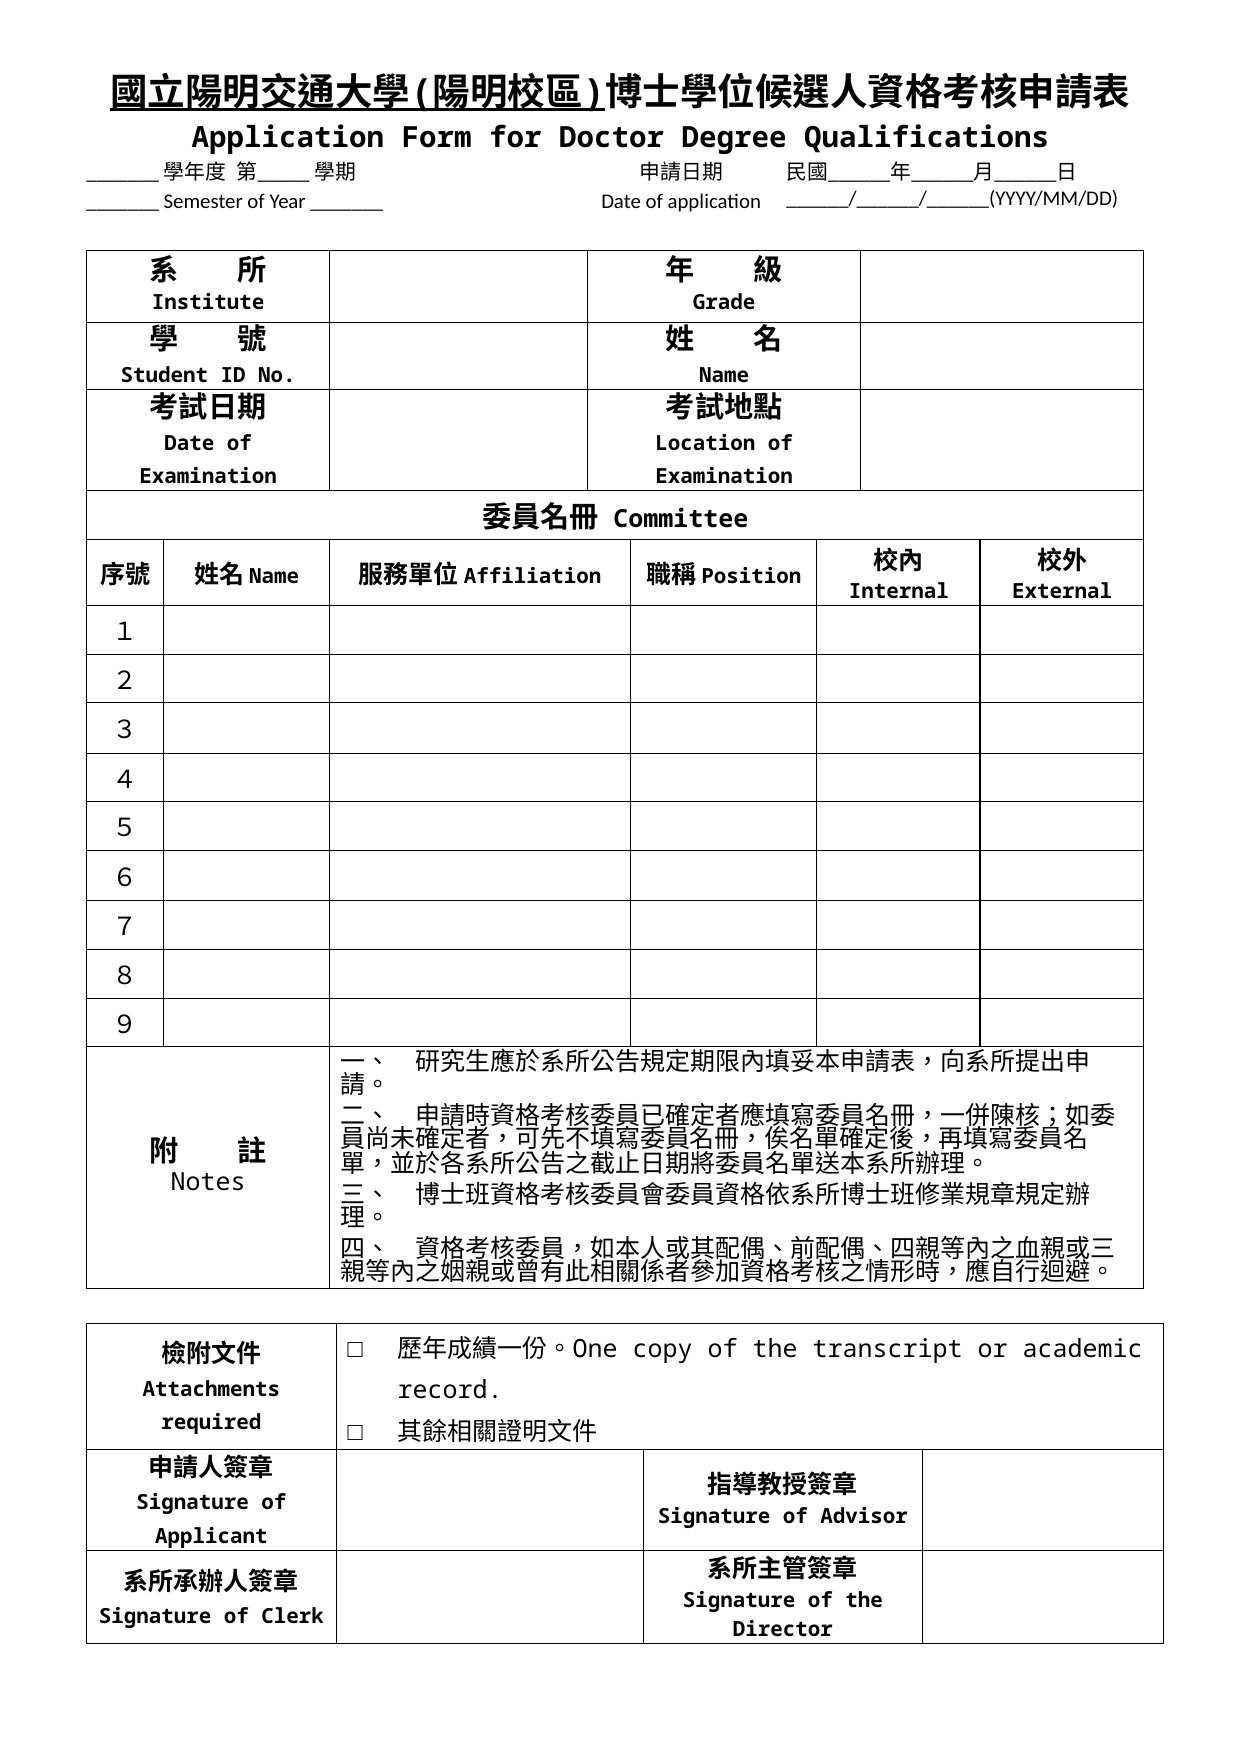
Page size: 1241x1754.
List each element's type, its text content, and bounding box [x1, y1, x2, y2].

table_cell [631, 754, 816, 801]
table_cell 學 號 Student ID No. [87, 323, 329, 389]
table_cell ８ [87, 950, 163, 997]
table_cell [981, 703, 1143, 752]
table_cell ９ [87, 999, 163, 1046]
table_cell [631, 901, 816, 949]
table_cell 姓名Name [164, 540, 329, 605]
table_cell [330, 703, 630, 752]
table_cell [981, 754, 1143, 801]
table_cell [981, 901, 1143, 949]
table_cell [981, 999, 1143, 1046]
table_cell [817, 606, 979, 653]
table_cell [631, 606, 816, 653]
table_header 歷年成績一份。One copy of the transcript or academic record. 其餘相關證明文件 [337, 1324, 1163, 1449]
table_cell [817, 655, 979, 702]
table_cell [817, 950, 979, 997]
table_cell [981, 851, 1143, 900]
table_cell [817, 901, 979, 949]
table_header [861, 251, 1143, 322]
table_cell [330, 802, 630, 850]
table_cell ７ [87, 901, 163, 949]
table_header [330, 251, 587, 322]
table_cell [330, 390, 587, 490]
table_cell [164, 606, 329, 653]
table_cell 序號 [87, 540, 163, 605]
table_cell 附 註 Notes [87, 1047, 329, 1288]
table_cell [164, 655, 329, 702]
table_cell [817, 999, 979, 1046]
table_cell １ [87, 606, 163, 653]
table_cell [631, 999, 816, 1046]
table_cell [164, 999, 329, 1046]
table_header [522, 156, 587, 214]
text 國立陽明交通大學(陽明校區)博士學位候選人資格考核申請表 [75, 75, 1165, 112]
table_cell 指導教授簽章 Signature of Advisor [644, 1450, 922, 1550]
table_cell [981, 950, 1143, 997]
table_cell [337, 1551, 643, 1642]
table_cell ２ [87, 655, 163, 702]
table_cell 考試地點 Location of Examination [588, 390, 860, 490]
table_cell [330, 950, 630, 997]
table_cell [330, 655, 630, 702]
table_cell [631, 655, 816, 702]
table_cell [981, 802, 1143, 850]
table_cell ５ [87, 802, 163, 850]
table_cell [164, 950, 329, 997]
table_cell [861, 323, 1143, 389]
table_cell [164, 802, 329, 850]
table_cell [631, 802, 816, 850]
table_header 申請日期 Date of application [588, 156, 774, 214]
table_cell [923, 1551, 1163, 1642]
table_cell [164, 901, 329, 949]
table_cell 校內Internal [817, 540, 979, 605]
table_cell [330, 754, 630, 801]
table_cell 校外External [981, 540, 1143, 605]
table_cell [164, 851, 329, 900]
table_cell [817, 802, 979, 850]
table_header 民國______年______月______日 ______/______/______(YYYY/MM/DD) [776, 156, 1163, 214]
table_cell [337, 1450, 643, 1550]
table_cell [631, 950, 816, 997]
table_header 檢附文件 Attachments required [87, 1324, 336, 1449]
table_cell [923, 1450, 1163, 1550]
table_cell 系所主管簽章 Signature of the Director [644, 1551, 922, 1642]
table_cell [981, 655, 1143, 702]
table_cell [981, 606, 1143, 653]
table_cell [164, 754, 329, 801]
table_cell [817, 851, 979, 900]
text Application Form for Doctor Degree Qualifications [75, 117, 1165, 155]
table_cell [164, 703, 329, 752]
table_cell [817, 754, 979, 801]
table_header 系 所 Institute [87, 251, 329, 322]
table_cell [330, 851, 630, 900]
table_header 年 級 Grade [588, 251, 860, 322]
table_cell [330, 323, 587, 389]
table_cell [631, 703, 816, 752]
table_cell 研究生應於系所公告規定期限內填妥本申請表，向系所提出申請。 申請時資格考核委員已確定者應填寫委員名冊，一併陳核；如委員尚未確定者，可先不填寫委員名冊，俟名單確定後，再填寫委員名單，並於各系所公告之截止日期將委員名單送本系所辦理。 博士班資格考核委員會委員資格依系所博士班修業規章規定辦理。 資格考核委員，如本人或其配偶、前配偶、四親等內之血親或三親等內之姻親或曾有此相關係者參加資格考核之情形時，應自行迴避。 [330, 1047, 1143, 1288]
table_cell [817, 703, 979, 752]
table_cell 考試日期 Date of Examination [87, 390, 329, 490]
table_cell [631, 851, 816, 900]
table_header _______ 學年度 第_____ 學期 _______ Semester of Year _______ [76, 156, 521, 214]
table_cell [330, 606, 630, 653]
table_cell 申請人簽章 Signature of Applicant [87, 1450, 336, 1550]
table_cell 委員名冊 Committee [87, 491, 1143, 539]
table_cell ４ [87, 754, 163, 801]
table_cell 服務單位Affiliation [330, 540, 630, 605]
table_cell ３ [87, 703, 163, 752]
table_cell [861, 390, 1143, 490]
table_cell 姓 名 Name [588, 323, 860, 389]
table_cell [330, 999, 630, 1046]
table_cell 職稱Position [631, 540, 816, 605]
table_cell [330, 901, 630, 949]
table_cell 系所承辦人簽章 Signature of Clerk [87, 1551, 336, 1642]
table_cell ６ [87, 851, 163, 900]
